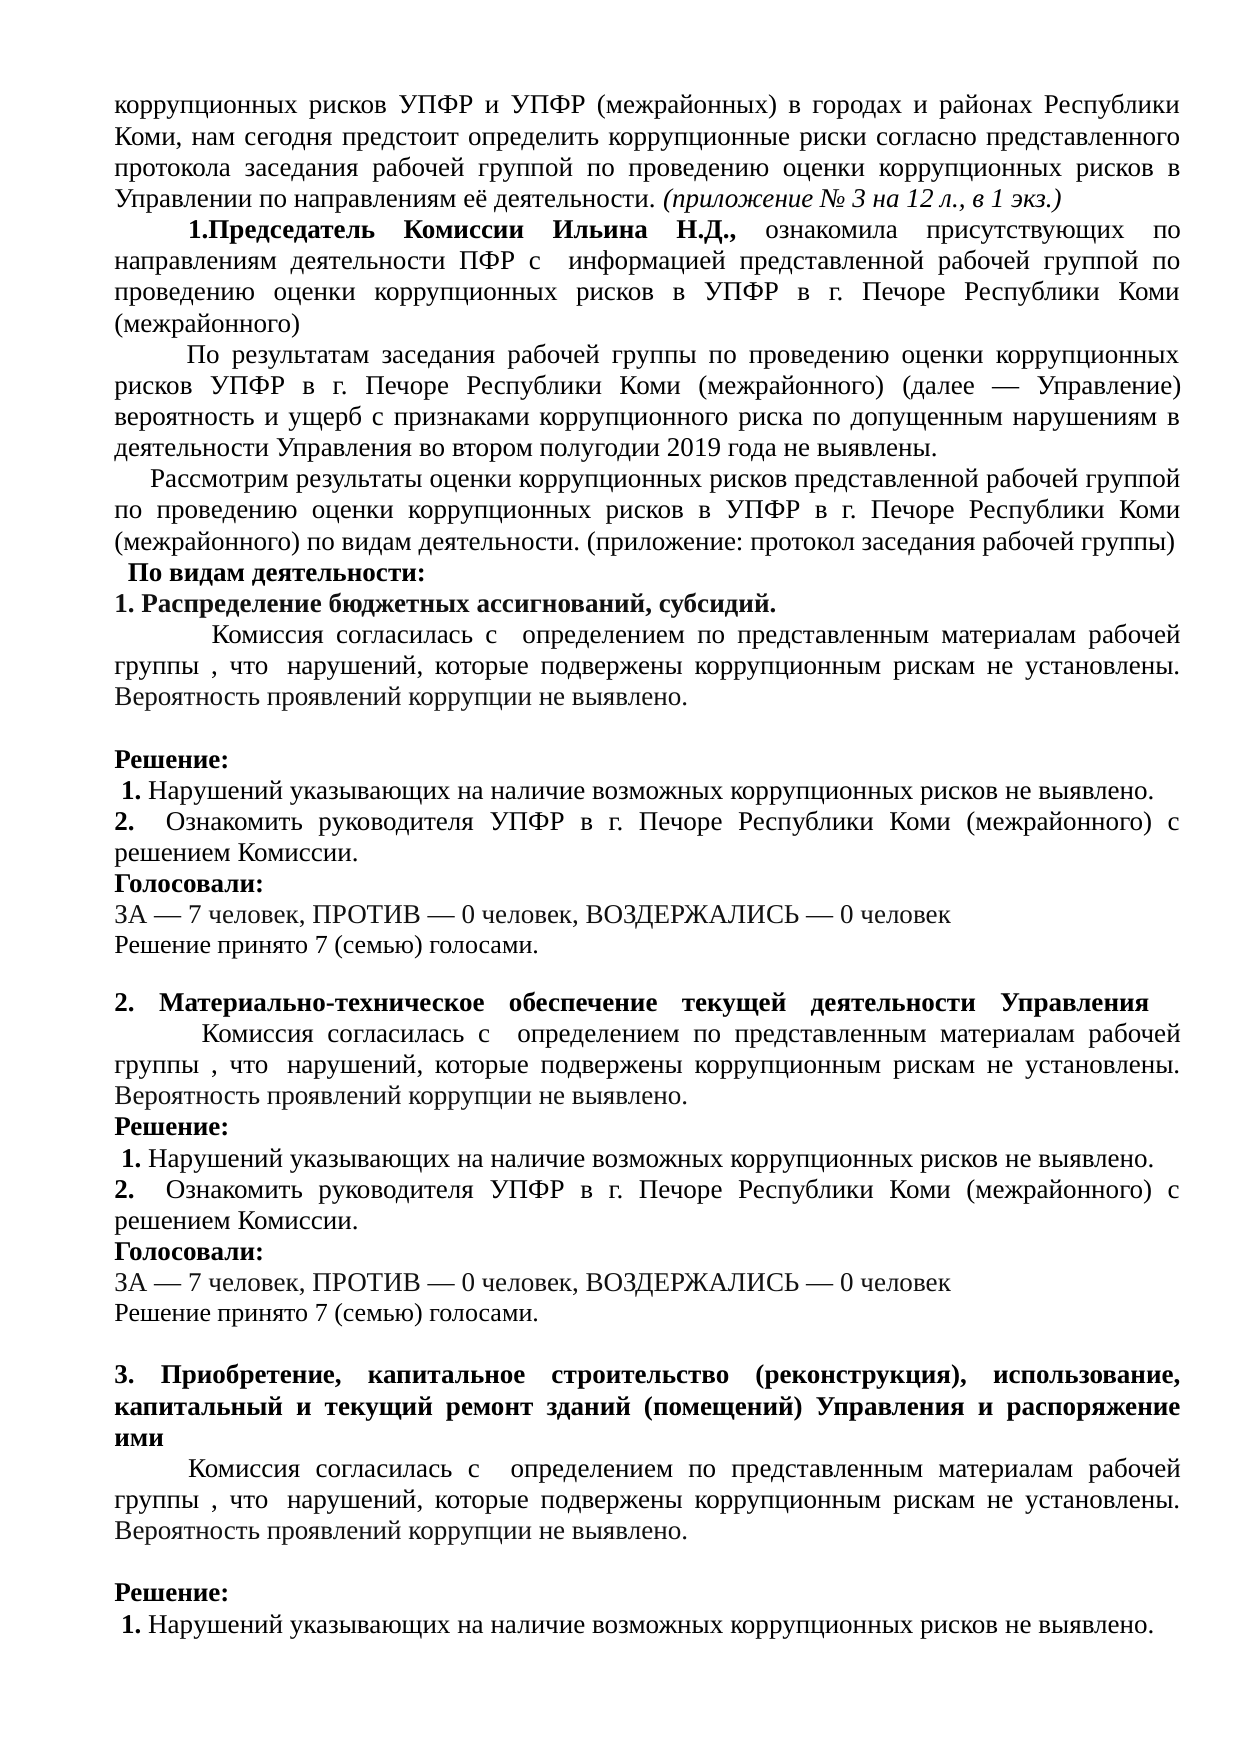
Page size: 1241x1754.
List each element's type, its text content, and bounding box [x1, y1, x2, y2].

list Голосовали: [114, 867, 1181, 898]
list 1. Нарушений указывающих на наличие возможных коррупционных рисков не выявлено. [114, 1608, 1181, 1639]
list ЗА — 7 человек, ПРОТИВ — 0 человек, ВОЗДЕРЖАЛИСЬ — 0 человек [114, 1266, 1181, 1297]
text коррупционных рисков УПФР и УПФР (межрайонных) в городах и районах Республики Коми, нам сегодня предстоит определить коррупционные риски согласно представленного протокола заседания рабочей группой по проведению оценки коррупционных рисков в Управлении по направлениям её деятельности. (приложение № 3 на 12 л., в 1 экз.) [114, 89, 1181, 213]
list Решение: [114, 1111, 1181, 1142]
list Голосовали: [114, 1235, 1181, 1266]
list По результатам заседания рабочей группы по проведению оценки коррупционных рисков УПФР в г. Печоре Республики Коми (межрайонного) (далее — Управление) вероятность и ущерб с признаками коррупционного риска по допущенным нарушениям в деятельности Управления во втором полугодии 2019 года не выявлены. [114, 338, 1181, 462]
text Решение принято 7 (семью) голосами. [114, 929, 1181, 959]
list Решение: [114, 743, 1181, 774]
text 1.Председатель Комиссии Ильина Н.Д., ознакомила присутствующих по направлениям деятельности ПФР с информацией представленной рабочей группой по проведению оценки коррупционных рисков в УПФР в г. Печоре Республики Коми (межрайонного) [114, 213, 1181, 338]
list 2. Ознакомить руководителя УПФР в г. Печоре Республики Коми (межрайонного) с решением Комиссии. [114, 1173, 1181, 1235]
text 3. Приобретение, капитальное строительство (реконструкция), использование, капитальный и текущий ремонт зданий (помещений) Управления и распоряжение ими [114, 1358, 1181, 1452]
list ЗА — 7 человек, ПРОТИВ — 0 человек, ВОЗДЕРЖАЛИСЬ — 0 человек [114, 898, 1181, 929]
text Решение принято 7 (семью) голосами. [114, 1297, 1181, 1327]
list По видам деятельности: [114, 556, 1181, 587]
list Решение: [114, 1577, 1181, 1608]
list 1. Нарушений указывающих на наличие возможных коррупционных рисков не выявлено. [114, 1142, 1181, 1173]
text 2. Материально-техническое обеспечение текущей деятельности Управления Комиссия согласилась с определением по представленным материалам рабочей группы , что нарушений, которые подвержены коррупционным рискам не установлены. Вероятность проявлений коррупции не выявлено. [114, 986, 1181, 1111]
list 1. Нарушений указывающих на наличие возможных коррупционных рисков не выявлено. [114, 774, 1181, 805]
text Комиссия согласилась с определением по представленным материалам рабочей группы , что нарушений, которые подвержены коррупционным рискам не установлены. Вероятность проявлений коррупции не выявлено. [114, 618, 1181, 712]
list 2. Ознакомить руководителя УПФР в г. Печоре Республики Коми (межрайонного) с решением Комиссии. [114, 805, 1181, 867]
text 1. Распределение бюджетных ассигнований, субсидий. [114, 587, 1181, 618]
text Комиссия согласилась с определением по представленным материалам рабочей группы , что нарушений, которые подвержены коррупционным рискам не установлены. Вероятность проявлений коррупции не выявлено. [114, 1452, 1181, 1545]
list Рассмотрим результаты оценки коррупционных рисков представленной рабочей группой по проведению оценки коррупционных рисков в УПФР в г. Печоре Республики Коми (межрайонного) по видам деятельности. (приложение: протокол заседания рабочей группы) [114, 462, 1181, 556]
